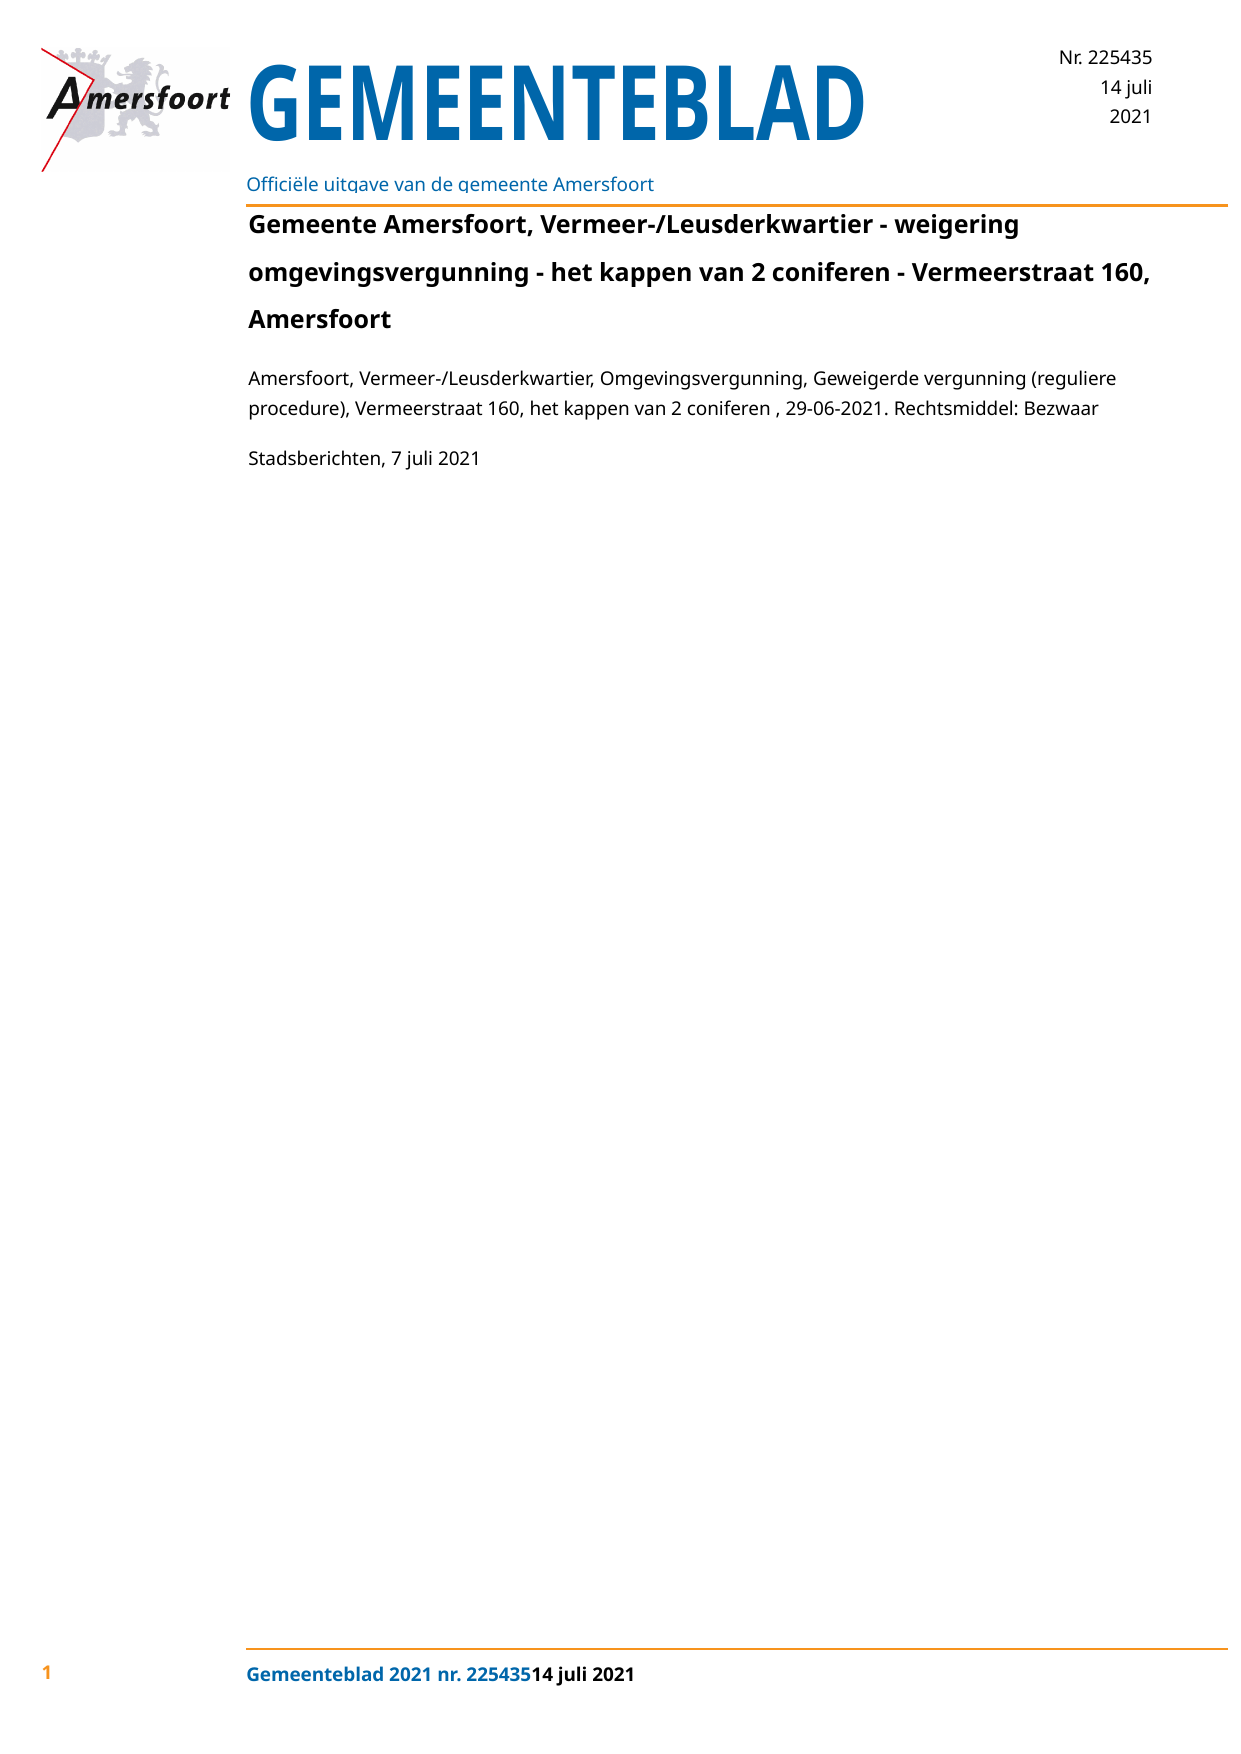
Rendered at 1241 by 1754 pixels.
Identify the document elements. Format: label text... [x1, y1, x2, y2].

picture [41, 47, 231, 172]
text Amersfoort, Vermeer-/Leusderkwartier, Omgevingsvergunning, Geweigerde vergunning (reguliere procedure), Vermeerstraat 160, het kappen van 2 coniferen , 29-06-2021. Rechtsmiddel: Bezwaar [248, 366, 1152, 421]
text Gemeente Amersfoort, Vermeer-/Leusderkwartier - weigering omgevingsvergunning - het kappen van 2 coniferen - Vermeerstraat 160, Amersfoort [248, 207, 1152, 336]
text Stadsberichten, 7 juli 2021 [248, 446, 1152, 471]
